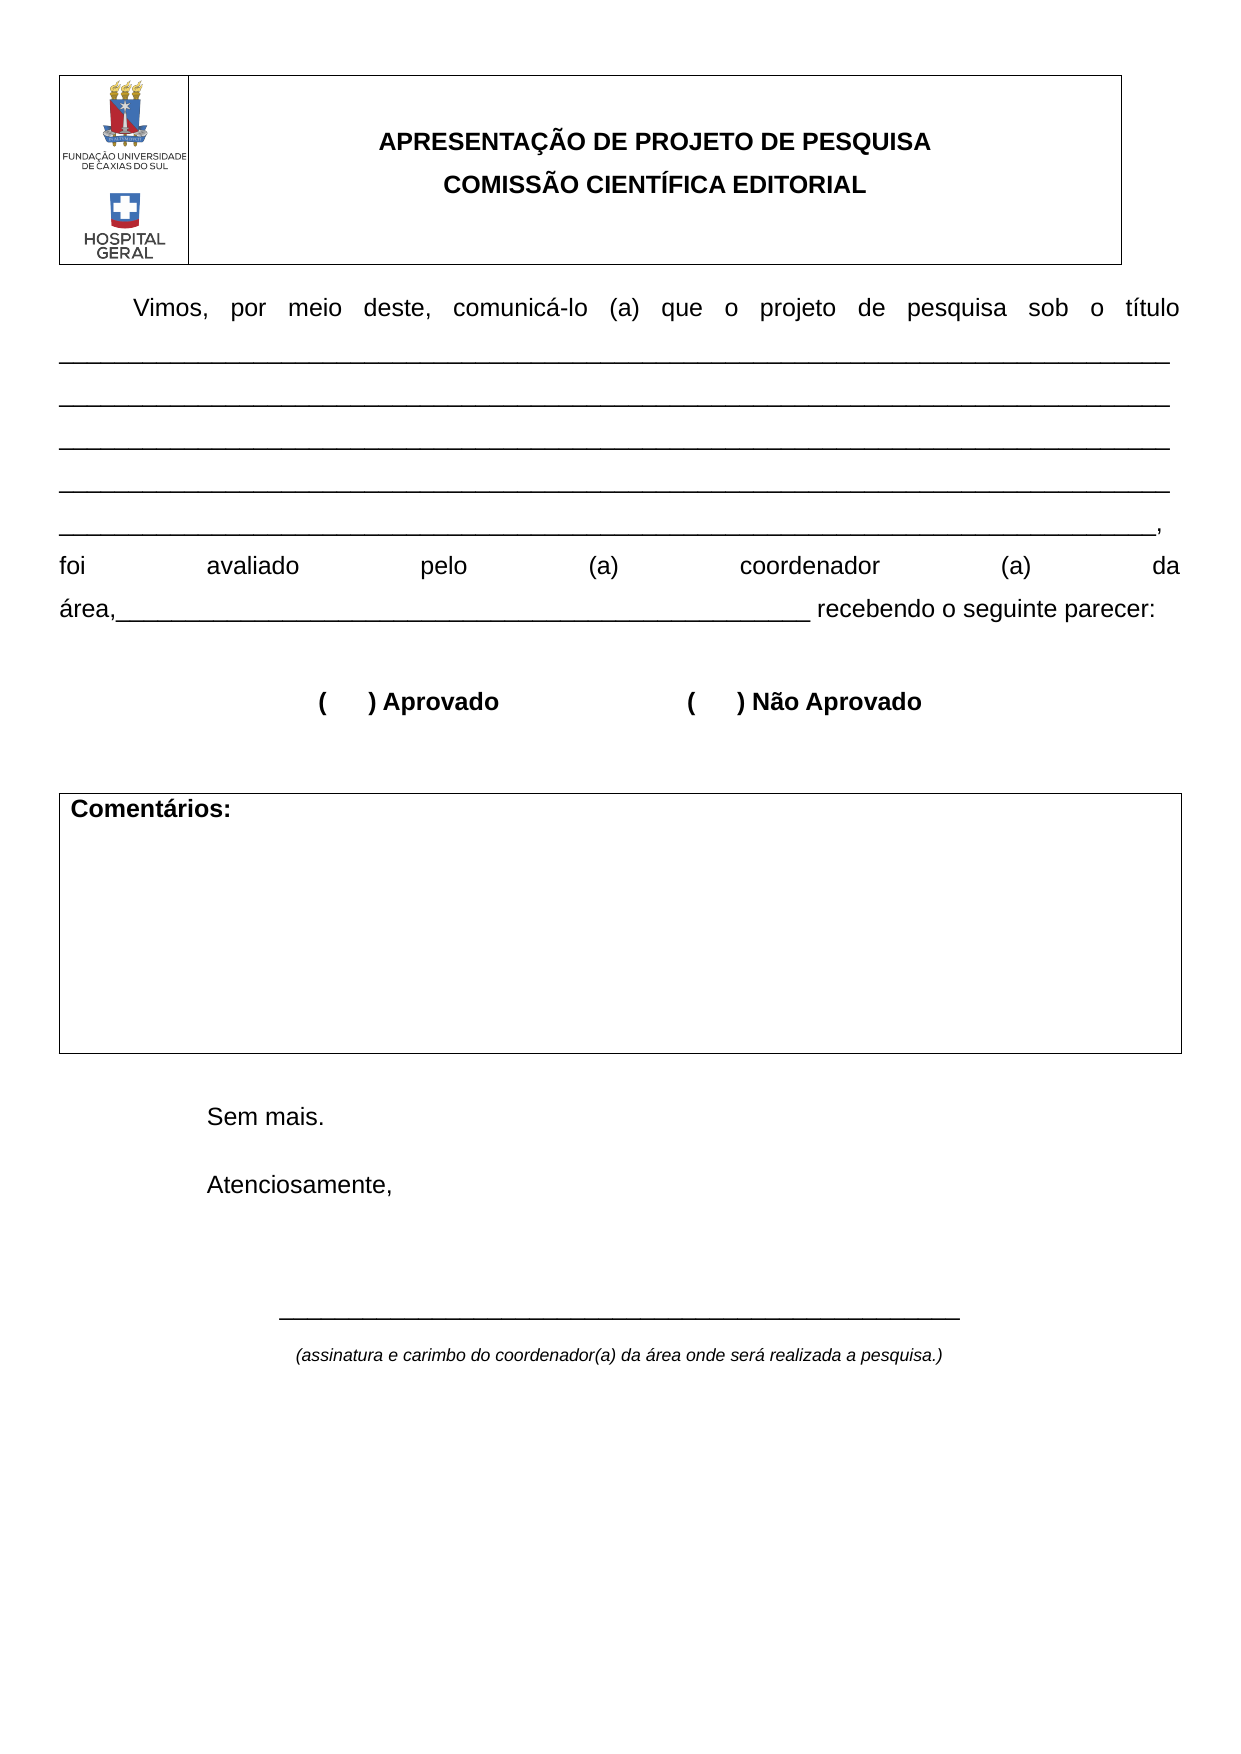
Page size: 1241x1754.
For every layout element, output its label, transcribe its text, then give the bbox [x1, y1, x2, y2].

text _________________________________________________ [59, 1291, 1181, 1320]
text Sem mais. [59, 1101, 1181, 1130]
text (assinatura e carimbo do coordenador(a) da área onde será realizada a pesquisa.) [59, 1345, 1181, 1366]
text Atenciosamente, [59, 1169, 1181, 1198]
table_header [59, 740, 1181, 793]
text ( ) Aprovado ( ) Não Aprovado [59, 686, 1181, 715]
table_cell Comentários: [60, 794, 1181, 1053]
text Vimos, por meio deste, comunicá-lo (a) que o projeto de pesquisa sob o título _______________________________________________________________________________________________________________________________________________________________________________________________________________________________________________________________________________________________________________________________________________________________________________________________________________, foi avaliado pelo (a) coordenador (a) da área,__________________________________________________ recebendo o seguinte parecer: [59, 293, 1181, 623]
